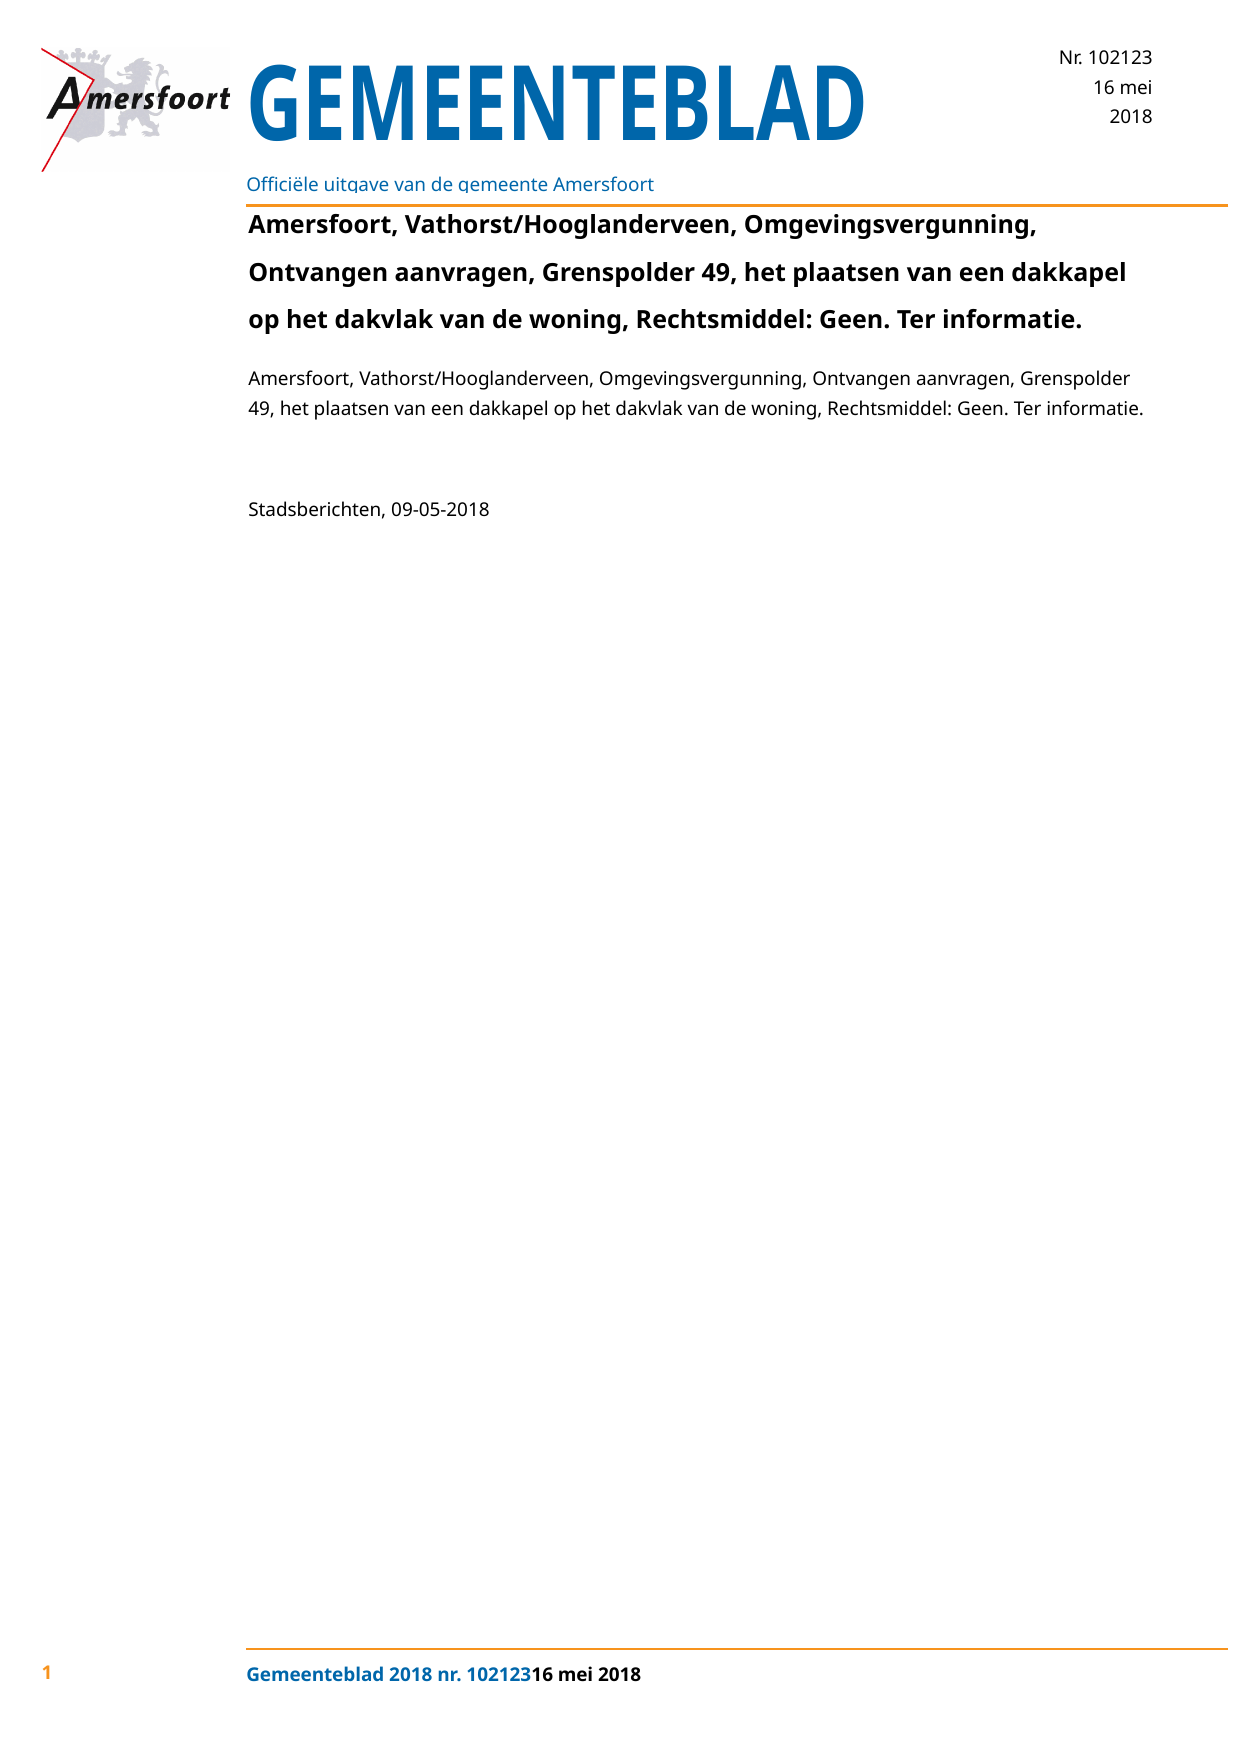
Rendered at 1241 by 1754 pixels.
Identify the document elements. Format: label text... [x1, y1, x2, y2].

picture [41, 47, 231, 172]
text Amersfoort, Vathorst/Hooglanderveen, Omgevingsvergunning, Ontvangen aanvragen, Grenspolder 49, het plaatsen van een dakkapel op het dakvlak van de woning, Rechtsmiddel: Geen. Ter informatie. [248, 366, 1152, 421]
text Amersfoort, Vathorst/Hooglanderveen, Omgevingsvergunning, Ontvangen aanvragen, Grenspolder 49, het plaatsen van een dakkapel op het dakvlak van de woning, Rechtsmiddel: Geen. Ter informatie. [248, 207, 1152, 336]
text Stadsberichten, 09-05-2018 [248, 496, 1152, 522]
